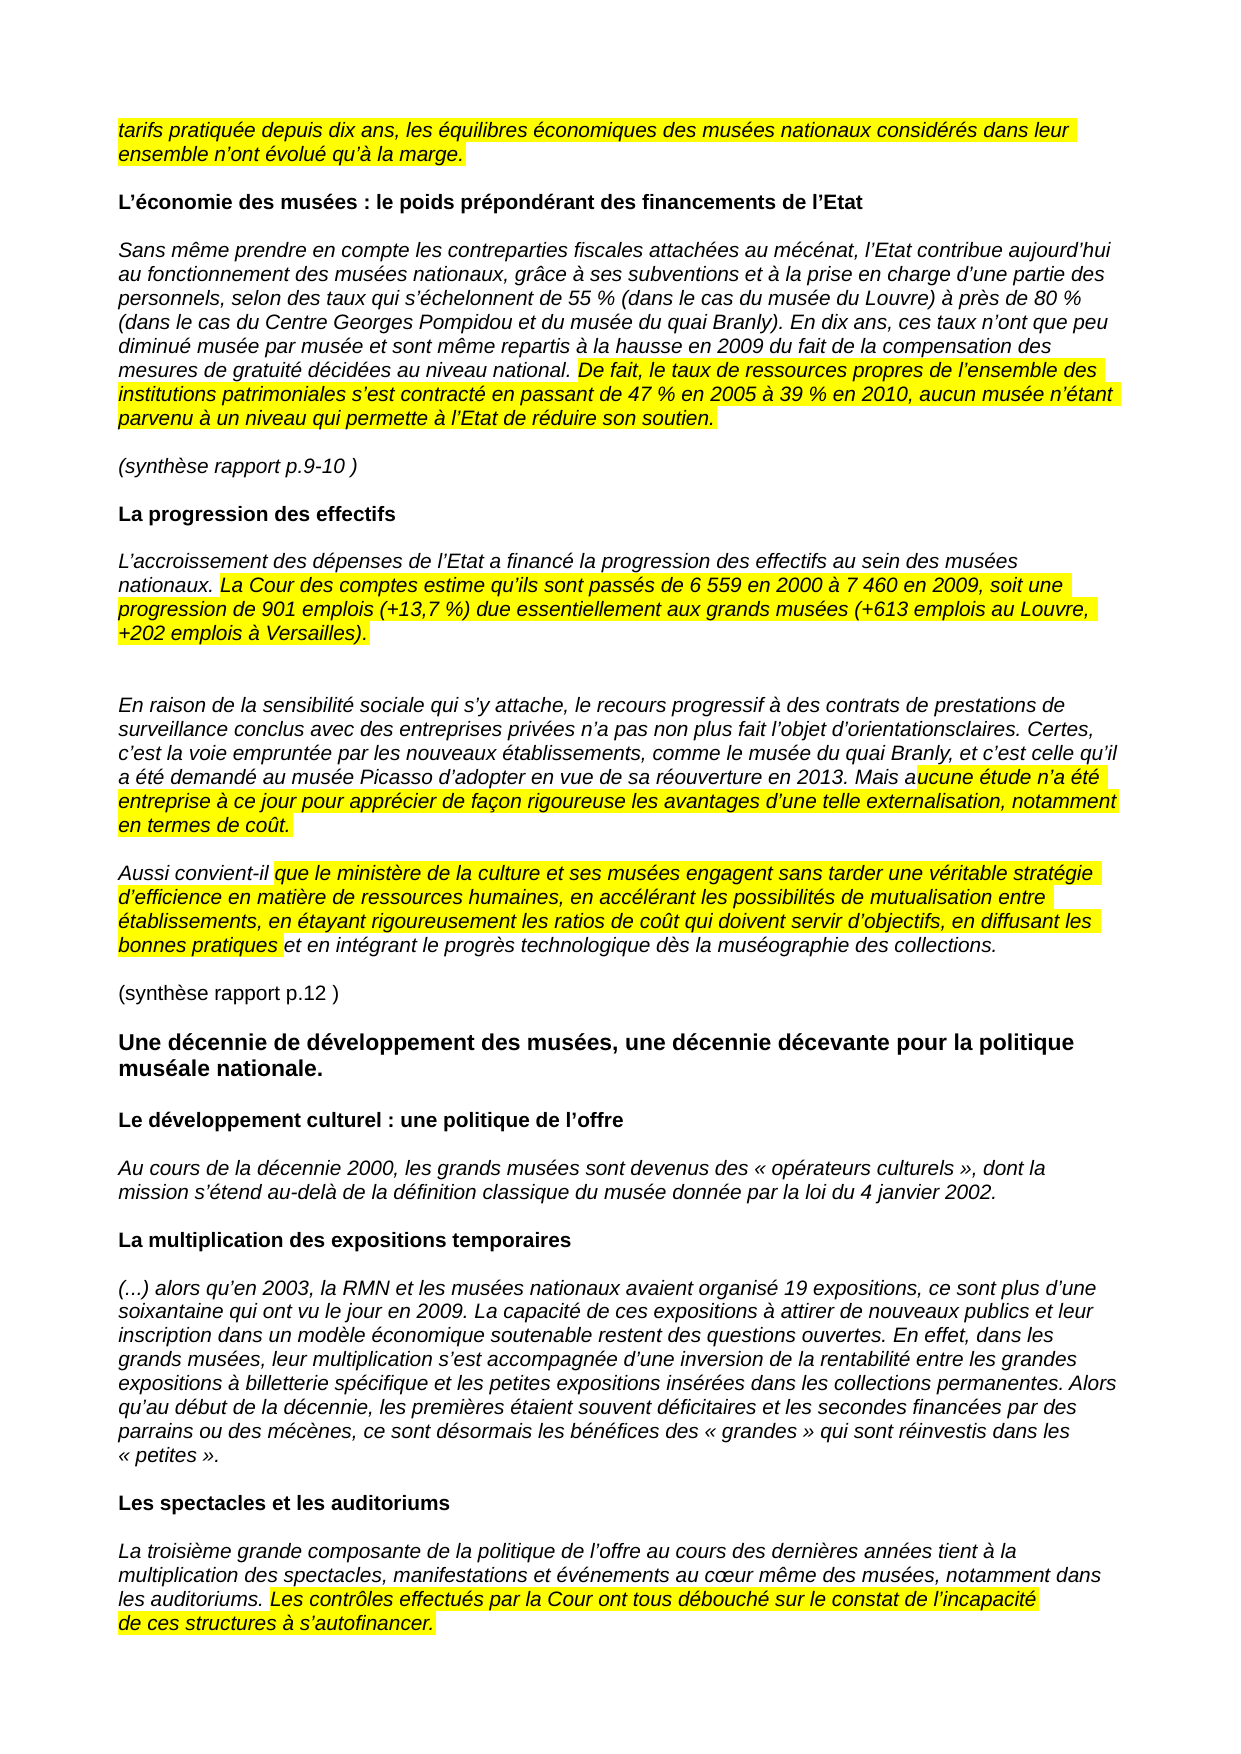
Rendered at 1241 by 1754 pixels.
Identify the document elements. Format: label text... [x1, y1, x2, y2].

text tarifs pratiquée depuis dix ans, les équilibres économiques des musées nationaux considérés dans leur ensemble n’ont évolué qu’à la marge. [118, 118, 1122, 166]
text L’accroissement des dépenses de l’Etat a financé la progression des effectifs au sein des musées nationaux. La Cour des comptes estime qu’ils sont passés de 6 559 en 2000 à 7 460 en 2009, soit une progression de 901 emplois (+13,7 %) due essentiellement aux grands musées (+613 emplois au Louvre, +202 emplois à Versailles). [118, 549, 1122, 645]
text « petites ». [118, 1443, 1122, 1467]
text (synthèse rapport p.9-10 ) [118, 453, 1122, 477]
text En raison de la sensibilité sociale qui s’y attache, le recours progressif à des contrats de prestations de surveillance conclus avec des entreprises privées n’a pas non plus fait l’objet d’orientationsclaires. Certes, c’est la voie empruntée par les nouveaux établissements, comme le musée du quai Branly, et c’est celle qu’il a été demandé au musée Picasso d’adopter en vue de sa réouverture en 2013. Mais aucune étude n’a été entreprise à ce jour pour apprécier de façon rigoureuse les avantages d’une telle externalisation, notamment en termes de coût. [118, 693, 1122, 837]
text Les spectacles et les auditoriums [118, 1491, 1122, 1515]
text Une décennie de développement des musées, une décennie décevante pour la politique muséale nationale. [118, 1028, 1122, 1081]
text Au cours de la décennie 2000, les grands musées sont devenus des « opérateurs culturels », dont la mission s’étend au-delà de la définition classique du musée donnée par la loi du 4 janvier 2002. [118, 1156, 1122, 1203]
text Le développement culturel : une politique de l’offre [118, 1108, 1122, 1132]
text L’économie des musées : le poids prépondérant des financements de l’Etat [118, 190, 1122, 214]
text (...) alors qu’en 2003, la RMN et les musées nationaux avaient organisé 19 expositions, ce sont plus d’une soixantaine qui ont vu le jour en 2009. La capacité de ces expositions à attirer de nouveaux publics et leur inscription dans un modèle économique soutenable restent des questions ouvertes. En effet, dans les grands musées, leur multiplication s’est accompagnée d’une inversion de la rentabilité entre les grandes expositions à billetterie spécifique et les petites expositions insérées dans les collections permanentes. Alors [118, 1275, 1122, 1395]
text (synthèse rapport p.12 ) [118, 981, 1122, 1004]
text Sans même prendre en compte les contreparties fiscales attachées au mécénat, l’Etat contribue aujourd’hui au fonctionnement des musées nationaux, grâce à ses subventions et à la prise en charge d’une partie des personnels, selon des taux qui s’échelonnent de 55 % (dans le cas du musée du Louvre) à près de 80 %(dans le cas du Centre Georges Pompidou et du musée du quai Branly). En dix ans, ces taux n’ont que peu diminué musée par musée et sont même repartis à la hausse en 2009 du fait de la compensation des mesures de gratuité décidées au niveau national. De fait, le taux de ressources propres de l’ensemble des institutions patrimoniales s’est contracté en passant de 47 % en 2005 à 39 % en 2010, aucun musée n’étant parvenu à un niveau qui permette à l’Etat de réduire son soutien. [118, 238, 1122, 429]
text La troisième grande composante de la politique de l’offre au cours des dernières années tient à la multiplication des spectacles, manifestations et événements au cœur même des musées, notamment dans les auditoriums. Les contrôles effectués par la Cour ont tous débouché sur le constat de l’incapacité [118, 1539, 1122, 1611]
text La progression des effectifs [118, 501, 1122, 525]
text qu’au début de la décennie, les premières étaient souvent déficitaires et les secondes financées par des parrains ou des mécènes, ce sont désormais les bénéfices des « grandes » qui sont réinvestis dans les [118, 1395, 1122, 1443]
text de ces structures à s’autofinancer. [118, 1611, 1122, 1635]
text Aussi convient-il que le ministère de la culture et ses musées engagent sans tarder une véritable stratégie d’efficience en matière de ressources humaines, en accélérant les possibilités de mutualisation entre établissements, en étayant rigoureusement les ratios de coût qui doivent servir d’objectifs, en diffusant les bonnes pratiques et en intégrant le progrès technologique dès la muséographie des collections. [118, 861, 1122, 957]
text La multiplication des expositions temporaires [118, 1227, 1122, 1251]
